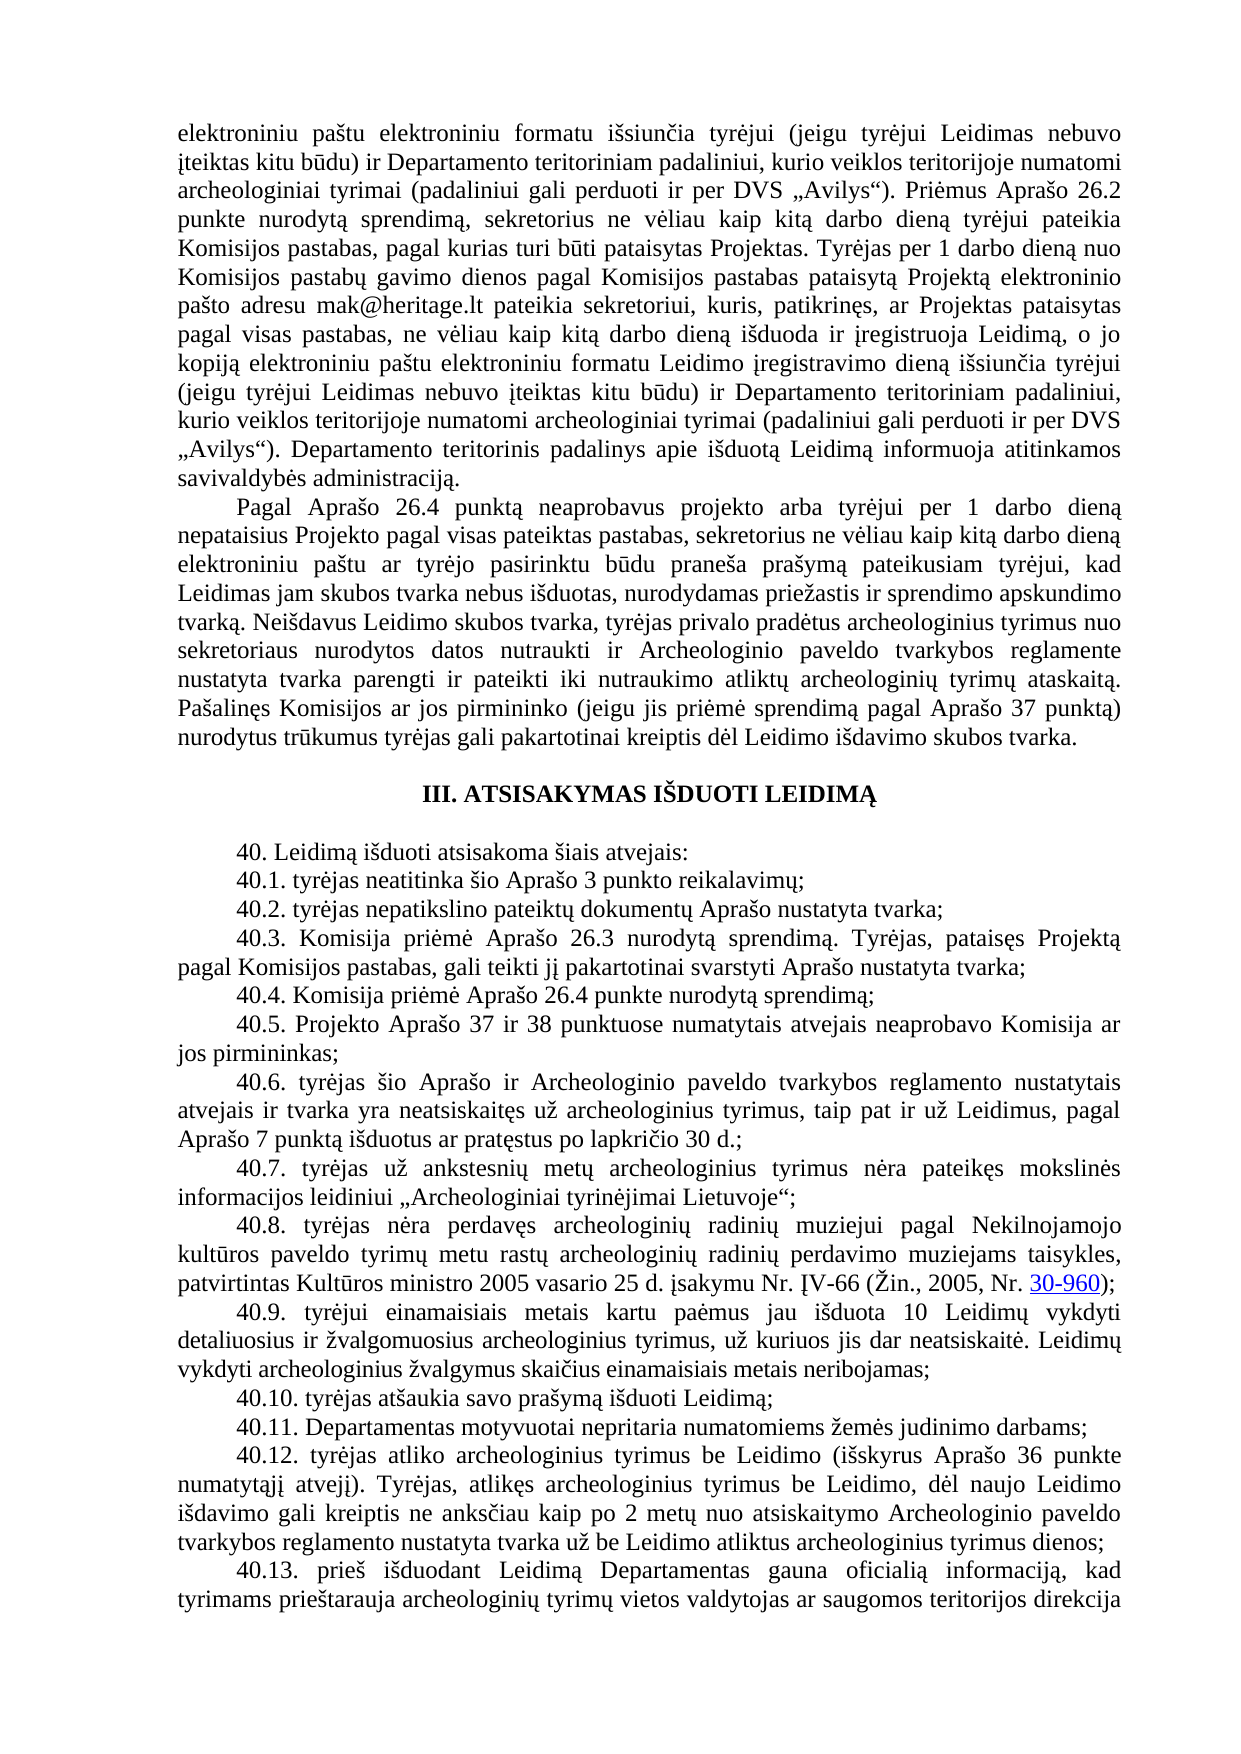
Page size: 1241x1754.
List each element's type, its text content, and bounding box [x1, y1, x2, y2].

text 40.8. tyrėjas nėra perdavęs archeologinių radinių muziejui pagal Nekilnojamojo kultūros paveldo tyrimų metu rastų archeologinių radinių perdavimo muziejams taisykles, patvirtintas Kultūros ministro 2005 vasario 25 d. įsakymu Nr. ĮV-66 (Žin., 2005, Nr. 30-960); [177, 1211, 1122, 1297]
text 40.7. tyrėjas už ankstesnių metų archeologinius tyrimus nėra pateikęs mokslinės informacijos leidiniui „Archeologiniai tyrinėjimai Lietuvoje“; [177, 1153, 1122, 1211]
text 40.5. Projekto Aprašo 37 ir 38 punktuose numatytais atvejais neaprobavo Komisija ar jos pirmininkas; [177, 1009, 1122, 1067]
text 40.12. tyrėjas atliko archeologinius tyrimus be Leidimo (išskyrus Aprašo 36 punkte numatytąjį atvejį). Tyrėjas, atlikęs archeologinius tyrimus be Leidimo, dėl naujo Leidimo išdavimo gali kreiptis ne anksčiau kaip po 2 metų nuo atsiskaitymo Archeologinio paveldo tvarkybos reglamento nustatyta tvarka už be Leidimo atliktus archeologinius tyrimus dienos; [177, 1441, 1122, 1556]
text 40.4. Komisija priėmė Aprašo 26.4 punkte nurodytą sprendimą; [177, 981, 1122, 1009]
text Pagal Aprašo 26.4 punktą neaprobavus projekto arba tyrėjui per 1 darbo dieną nepataisius Projekto pagal visas pateiktas pastabas, sekretorius ne vėliau kaip kitą darbo dieną elektroniniu paštu ar tyrėjo pasirinktu būdu praneša prašymą pateikusiam tyrėjui, kad Leidimas jam skubos tvarka nebus išduotas, nurodydamas priežastis ir sprendimo apskundimo tvarką. Neišdavus Leidimo skubos tvarka, tyrėjas privalo pradėtus archeologinius tyrimus nuo sekretoriaus nurodytos datos nutraukti ir Archeologinio paveldo tvarkybos reglamente nustatyta tvarka parengti ir pateikti iki nutraukimo atliktų archeologinių tyrimų ataskaitą. Pašalinęs Komisijos ar jos pirmininko (jeigu jis priėmė sprendimą pagal Aprašo 37 punktą) nurodytus trūkumus tyrėjas gali pakartotinai kreiptis dėl Leidimo išdavimo skubos tvarka. [177, 492, 1122, 751]
text 40.1. tyrėjas neatitinka šio Aprašo 3 punkto reikalavimų; [177, 866, 1122, 894]
text 40.2. tyrėjas nepatikslino pateiktų dokumentų Aprašo nustatyta tvarka; [177, 894, 1122, 923]
text 40.11. Departamentas motyvuotai nepritaria numatomiems žemės judinimo darbams; [177, 1412, 1122, 1441]
text 40.13. prieš išduodant Leidimą Departamentas gauna oficialią informaciją, kad tyrimams prieštarauja archeologinių tyrimų vietos valdytojas ar saugomos teritorijos direkcija [177, 1556, 1122, 1613]
text 40.3. Komisija priėmė Aprašo 26.3 nurodytą sprendimą. Tyrėjas, pataisęs Projektą pagal Komisijos pastabas, gali teikti jį pakartotinai svarstyti Aprašo nustatyta tvarka; [177, 923, 1122, 981]
text 40. Leidimą išduoti atsisakoma šiais atvejais: [177, 837, 1122, 866]
text elektroniniu paštu elektroniniu formatu išsiunčia tyrėjui (jeigu tyrėjui Leidimas nebuvo įteiktas kitu būdu) ir Departamento teritoriniam padaliniui, kurio veiklos teritorijoje numatomi archeologiniai tyrimai (padaliniui gali perduoti ir per DVS „Avilys“). Priėmus Aprašo 26.2 punkte nurodytą sprendimą, sekretorius ne vėliau kaip kitą darbo dieną tyrėjui pateikia Komisijos pastabas, pagal kurias turi būti pataisytas Projektas. Tyrėjas per 1 darbo dieną nuo Komisijos pastabų gavimo dienos pagal Komisijos pastabas pataisytą Projektą elektroninio pašto adresu mak@heritage.lt pateikia sekretoriui, kuris, patikrinęs, ar Projektas pataisytas pagal visas pastabas, ne vėliau kaip kitą darbo dieną išduoda ir įregistruoja Leidimą, o jo kopiją elektroniniu paštu elektroniniu formatu Leidimo įregistravimo dieną išsiunčia tyrėjui (jeigu tyrėjui Leidimas nebuvo įteiktas kitu būdu) ir Departamento teritoriniam padaliniui, kurio veiklos teritorijoje numatomi archeologiniai tyrimai (padaliniui gali perduoti ir per DVS „Avilys“). Departamento teritorinis padalinys apie išduotą Leidimą informuoja atitinkamos savivaldybės administraciją. [177, 118, 1122, 492]
text III. ATSISAKYMAS IŠDUOTI LEIDIMĄ [177, 779, 1122, 808]
text 40.9. tyrėjui einamaisiais metais kartu paėmus jau išduota 10 Leidimų vykdyti detaliuosius ir žvalgomuosius archeologinius tyrimus, už kuriuos jis dar neatsiskaitė. Leidimų vykdyti archeologinius žvalgymus skaičius einamaisiais metais neribojamas; [177, 1297, 1122, 1383]
text 40.6. tyrėjas šio Aprašo ir Archeologinio paveldo tvarkybos reglamento nustatytais atvejais ir tvarka yra neatsiskaitęs už archeologinius tyrimus, taip pat ir už Leidimus, pagal Aprašo 7 punktą išduotus ar pratęstus po lapkričio 30 d.; [177, 1067, 1122, 1153]
text 40.10. tyrėjas atšaukia savo prašymą išduoti Leidimą; [177, 1383, 1122, 1412]
